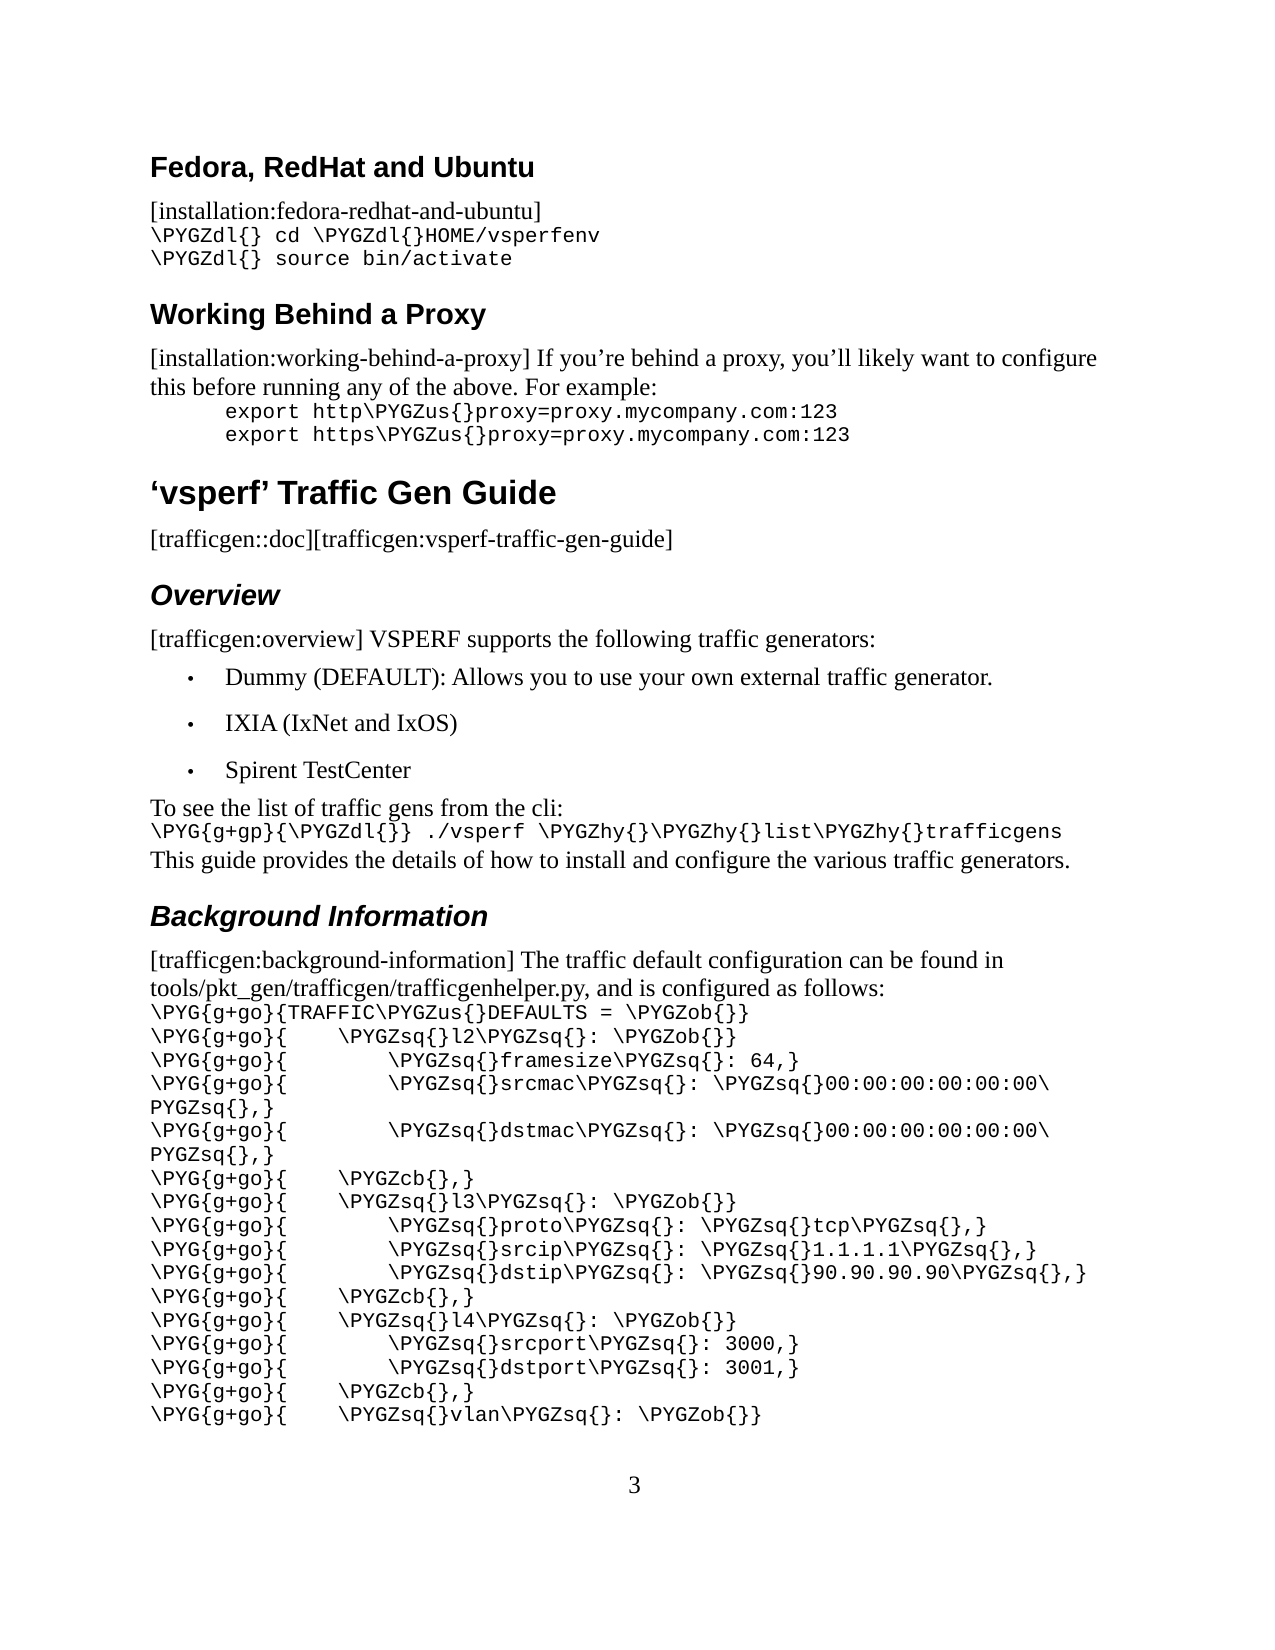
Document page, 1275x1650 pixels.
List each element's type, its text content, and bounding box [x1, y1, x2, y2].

text export http\PYGZus{}proxy=proxy.mycompany.com:123 [225, 401, 1125, 424]
text \PYGZdl{} cd \PYGZdl{}HOME/vsperfenv [150, 225, 1125, 248]
text \PYG{g+go}{ \PYGZcb{},} [150, 1168, 1125, 1191]
text [trafficgen::doc][trafficgen:vsperf-traffic-gen-guide] [150, 524, 1125, 553]
text This guide provides the details of how to install and configure the various traffic generators. [150, 845, 1125, 874]
text [trafficgen:background-information] The traffic default configuration can be found in tools/pkt_gen/trafficgen/trafficgenhelper.py, and is configured as follows: [150, 945, 1125, 1002]
text \PYG{g+go}{TRAFFIC\PYGZus{}DEFAULTS = \PYGZob{}} [150, 1002, 1125, 1026]
text \PYG{g+go}{ \PYGZsq{}framesize\PYGZsq{}: 64,} [150, 1049, 1125, 1073]
text \PYG{g+go}{ \PYGZsq{}dstmac\PYGZsq{}: \PYGZsq{}00:00:00:00:00:00\PYGZsq{},} [150, 1121, 1125, 1168]
text \PYG{g+go}{ \PYGZsq{}dstport\PYGZsq{}: 3001,} [150, 1357, 1125, 1381]
subtitle Background Information [150, 899, 1125, 932]
list Dummy (DEFAULT): Allows you to use your own external traffic generator. [187, 662, 1125, 690]
text \PYG{g+go}{ \PYGZsq{}srcip\PYGZsq{}: \PYGZsq{}1.1.1.1\PYGZsq{},} [150, 1239, 1125, 1262]
text [installation:fedora-redhat-and-ubuntu] [150, 196, 1125, 225]
subtitle Working Behind a Proxy [150, 297, 1125, 331]
subtitle Fedora, RedHat and Ubuntu [150, 150, 1125, 183]
text \PYG{g+go}{ \PYGZsq{}srcmac\PYGZsq{}: \PYGZsq{}00:00:00:00:00:00\PYGZsq{},} [150, 1073, 1125, 1121]
text \PYG{g+gp}{\PYGZdl{}} ./vsperf \PYGZhy{}\PYGZhy{}list\PYGZhy{}trafficgens [150, 821, 1125, 845]
text export https\PYGZus{}proxy=proxy.mycompany.com:123 [225, 424, 1125, 448]
text [trafficgen:overview] VSPERF supports the following traffic generators: [150, 624, 1125, 653]
text \PYG{g+go}{ \PYGZsq{}dstip\PYGZsq{}: \PYGZsq{}90.90.90.90\PYGZsq{},} [150, 1262, 1125, 1286]
text \PYG{g+go}{ \PYGZsq{}vlan\PYGZsq{}: \PYGZob{}} [150, 1404, 1125, 1428]
subtitle ‘vsperf’ Traffic Gen Guide [150, 473, 1125, 512]
list IXIA (IxNet and IxOS) [187, 708, 1125, 737]
text [installation:working-behind-a-proxy] If you’re behind a proxy, you’ll likely want to configure this before running any of the above. For example: [150, 343, 1125, 401]
text \PYG{g+go}{ \PYGZsq{}srcport\PYGZsq{}: 3000,} [150, 1333, 1125, 1357]
text \PYG{g+go}{ \PYGZsq{}l3\PYGZsq{}: \PYGZob{}} [150, 1191, 1125, 1215]
text \PYG{g+go}{ \PYGZsq{}l4\PYGZsq{}: \PYGZob{}} [150, 1310, 1125, 1333]
text To see the list of traffic gens from the cli: [150, 793, 1125, 821]
text \PYG{g+go}{ \PYGZsq{}l2\PYGZsq{}: \PYGZob{}} [150, 1026, 1125, 1049]
list Spirent TestCenter [187, 755, 1125, 784]
text \PYG{g+go}{ \PYGZcb{},} [150, 1286, 1125, 1310]
text \PYG{g+go}{ \PYGZcb{},} [150, 1381, 1125, 1404]
subtitle Overview [150, 578, 1125, 611]
text \PYG{g+go}{ \PYGZsq{}proto\PYGZsq{}: \PYGZsq{}tcp\PYGZsq{},} [150, 1215, 1125, 1239]
text \PYGZdl{} source bin/activate [150, 248, 1125, 272]
